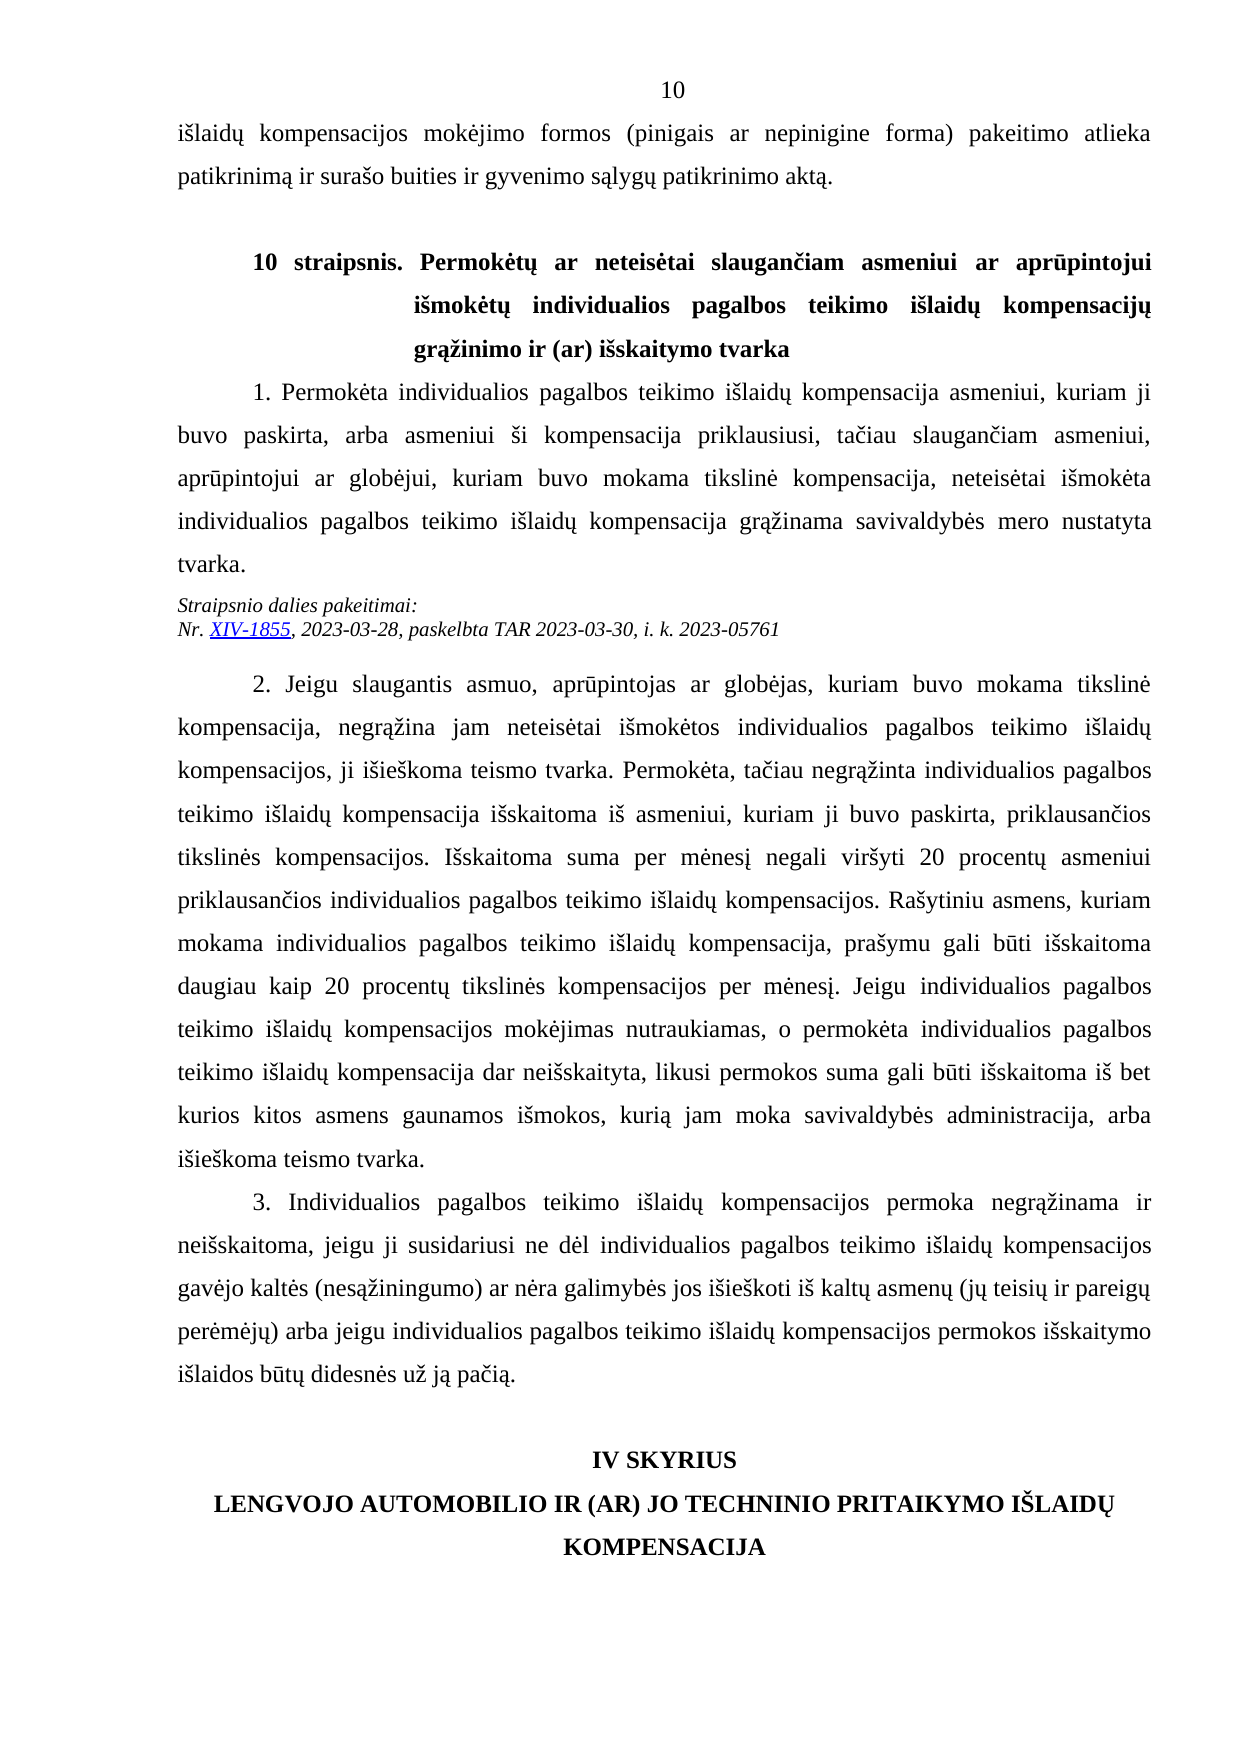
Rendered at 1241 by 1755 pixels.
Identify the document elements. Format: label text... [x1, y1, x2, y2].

text Straipsnio dalies pakeitimai: [177, 592, 1152, 617]
text 2. Jeigu slaugantis asmuo, aprūpintojas ar globėjas, kuriam buvo mokama tikslinė kompensacija, negrąžina jam neteisėtai išmokėtos individualios pagalbos teikimo išlaidų kompensacijos, ji išieškoma teismo tvarka. Permokėta, tačiau negrąžinta individualios pagalbos teikimo išlaidų kompensacija išskaitoma iš asmeniui, kuriam ji buvo paskirta, priklausančios tikslinės kompensacijos. Išskaitoma suma per mėnesį negali viršyti 20 procentų asmeniui priklausančios individualios pagalbos teikimo išlaidų kompensacijos. Rašytiniu asmens, kuriam mokama individualios pagalbos teikimo išlaidų kompensacija, prašymu gali būti išskaitoma daugiau kaip 20 procentų tikslinės kompensacijos per mėnesį. Jeigu individualios pagalbos teikimo išlaidų kompensacijos mokėjimas nutraukiamas, o permokėta individualios pagalbos teikimo išlaidų kompensacija dar neišskaityta, likusi permokos suma gali būti išskaitoma iš bet kurios kitos asmens gaunamos išmokos, kurią jam moka savivaldybės administracija, arba išieškoma teismo tvarka. [177, 669, 1152, 1172]
text LENGVOJO AUTOMOBILIO IR (AR) JO TECHNINIO PRITAIKYMO IŠLAIDŲ KOMPENSACIJA [177, 1489, 1152, 1561]
text 10 straipsnis. Permokėtų ar neteisėtai slaugančiam asmeniui ar aprūpintojui išmokėtų individualios pagalbos teikimo išlaidų kompensacijų grąžinimo ir (ar) išskaitymo tvarka [252, 247, 1152, 362]
text išlaidų kompensacijos mokėjimo formos (pinigais ar nepinigine forma) pakeitimo atlieka patikrinimą ir surašo buities ir gyvenimo sąlygų patikrinimo aktą. [177, 118, 1152, 190]
text 3. Individualios pagalbos teikimo išlaidų kompensacijos permoka negrąžinama ir neišskaitoma, jeigu ji susidariusi ne dėl individualios pagalbos teikimo išlaidų kompensacijos gavėjo kaltės (nesąžiningumo) ar nėra galimybės jos išieškoti iš kaltų asmenų (jų teisių ir pareigų perėmėjų) arba jeigu individualios pagalbos teikimo išlaidų kompensacijos permokos išskaitymo išlaidos būtų didesnės už ją pačią. [177, 1187, 1152, 1388]
text 1. Permokėta individualios pagalbos teikimo išlaidų kompensacija asmeniui, kuriam ji buvo paskirta, arba asmeniui ši kompensacija priklausiusi, tačiau slaugančiam asmeniui, aprūpintojui ar globėjui, kuriam buvo mokama tikslinė kompensacija, neteisėtai išmokėta individualios pagalbos teikimo išlaidų kompensacija grąžinama savivaldybės mero nustatyta tvarka. [177, 377, 1152, 578]
text Nr. XIV-1855, 2023-03-28, paskelbta TAR 2023-03-30, i. k. 2023-05761 [177, 617, 1152, 641]
text IV SKYRIUS [177, 1446, 1152, 1474]
